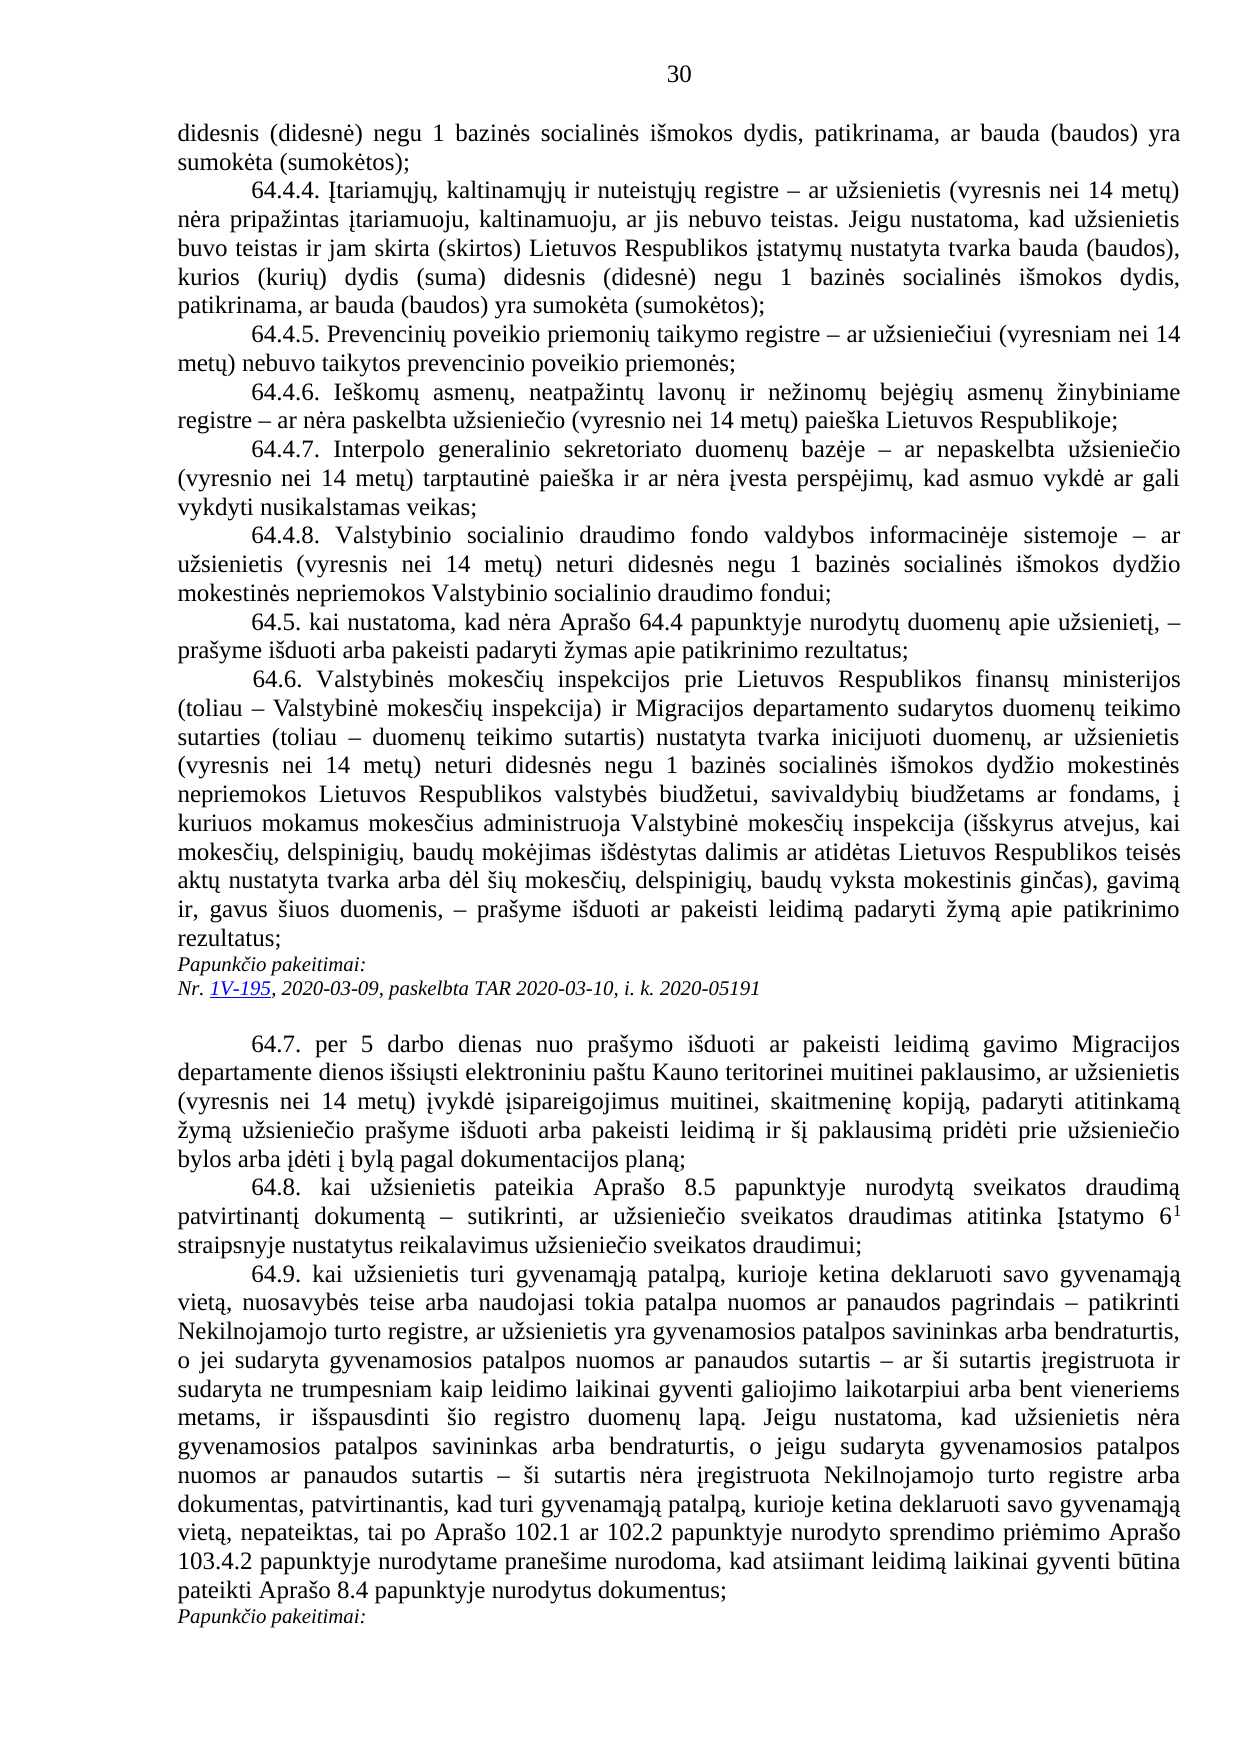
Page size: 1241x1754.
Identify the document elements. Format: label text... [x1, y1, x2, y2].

text 64.7. per 5 darbo dienas nuo prašymo išduoti ar pakeisti leidimą gavimo Migracijos departamente dienos išsiųsti elektroniniu paštu Kauno teritorinei muitinei paklausimo, ar užsienietis (vyresnis nei 14 metų) įvykdė įsipareigojimus muitinei, skaitmeninę kopiją, padaryti atitinkamą žymą užsieniečio prašyme išduoti arba pakeisti leidimą ir šį paklausimą pridėti prie užsieniečio bylos arba įdėti į bylą pagal dokumentacijos planą; [177, 1029, 1181, 1172]
text 64.4.8. Valstybinio socialinio draudimo fondo valdybos informacinėje sistemoje – ar užsienietis (vyresnis nei 14 metų) neturi didesnės negu 1 bazinės socialinės išmokos dydžio mokestinės nepriemokos Valstybinio socialinio draudimo fondui; [177, 521, 1181, 607]
text 64.6. Valstybinės mokesčių inspekcijos prie Lietuvos Respublikos finansų ministerijos (toliau – Valstybinė mokesčių inspekcija) ir Migracijos departamento sudarytos duomenų teikimo sutarties (toliau – duomenų teikimo sutartis) nustatyta tvarka inicijuoti duomenų, ar užsienietis (vyresnis nei 14 metų) neturi didesnės negu 1 bazinės socialinės išmokos dydžio mokestinės nepriemokos Lietuvos Respublikos valstybės biudžetui, savivaldybių biudžetams ar fondams, į kuriuos mokamus mokesčius administruoja Valstybinė mokesčių inspekcija (išskyrus atvejus, kai mokesčių, delspinigių, baudų mokėjimas išdėstytas dalimis ar atidėtas Lietuvos Respublikos teisės aktų nustatyta tvarka arba dėl šių mokesčių, delspinigių, baudų vyksta mokestinis ginčas), gavimą ir, gavus šiuos duomenis, – prašyme išduoti ar pakeisti leidimą padaryti žymą apie patikrinimo rezultatus; [177, 664, 1181, 952]
text didesnis (didesnė) negu 1 bazinės socialinės išmokos dydis, patikrinama, ar bauda (baudos) yra sumokėta (sumokėtos); [177, 118, 1181, 176]
text 64.4.5. Prevencinių poveikio priemonių taikymo registre – ar užsieniečiui (vyresniam nei 14 metų) nebuvo taikytos prevencinio poveikio priemonės; [177, 319, 1181, 377]
text Papunkčio pakeitimai: [177, 952, 1181, 976]
text 64.4.7. Interpolo generalinio sekretoriato duomenų bazėje – ar nepaskelbta užsieniečio (vyresnio nei 14 metų) tarptautinė paieška ir ar nėra įvesta perspėjimų, kad asmuo vykdė ar gali vykdyti nusikalstamas veikas; [177, 434, 1181, 521]
text 64.9. kai užsienietis turi gyvenamąją patalpą, kurioje ketina deklaruoti savo gyvenamąją vietą, nuosavybės teise arba naudojasi tokia patalpa nuomos ar panaudos pagrindais – patikrinti Nekilnojamojo turto registre, ar užsienietis yra gyvenamosios patalpos savininkas arba bendraturtis, o jei sudaryta gyvenamosios patalpos nuomos ar panaudos sutartis – ar ši sutartis įregistruota ir sudaryta ne trumpesniam kaip leidimo laikinai gyventi galiojimo laikotarpiui arba bent vieneriems metams, ir išspausdinti šio registro duomenų lapą. Jeigu nustatoma, kad užsienietis nėra gyvenamosios patalpos savininkas arba bendraturtis, o jeigu sudaryta gyvenamosios patalpos nuomos ar panaudos sutartis – ši sutartis nėra įregistruota Nekilnojamojo turto registre arba dokumentas, patvirtinantis, kad turi gyvenamąją patalpą, kurioje ketina deklaruoti savo gyvenamąją vietą, nepateiktas, tai po Aprašo 102.1 ar 102.2 papunktyje nurodyto sprendimo priėmimo Aprašo 103.4.2 papunktyje nurodytame pranešime nurodoma, kad atsiimant leidimą laikinai gyventi būtina pateikti Aprašo 8.4 papunktyje nurodytus dokumentus; [177, 1259, 1181, 1604]
text 64.4.4. Įtariamųjų, kaltinamųjų ir nuteistųjų registre – ar užsienietis (vyresnis nei 14 metų) nėra pripažintas įtariamuoju, kaltinamuoju, ar jis nebuvo teistas. Jeigu nustatoma, kad užsienietis buvo teistas ir jam skirta (skirtos) Lietuvos Respublikos įstatymų nustatyta tvarka bauda (baudos), kurios (kurių) dydis (suma) didesnis (didesnė) negu 1 bazinės socialinės išmokos dydis, patikrinama, ar bauda (baudos) yra sumokėta (sumokėtos); [177, 176, 1181, 319]
text 64.5. kai nustatoma, kad nėra Aprašo 64.4 papunktyje nurodytų duomenų apie užsienietį, – prašyme išduoti arba pakeisti padaryti žymas apie patikrinimo rezultatus; [177, 607, 1181, 664]
text Nr. 1V-195, 2020-03-09, paskelbta TAR 2020-03-10, i. k. 2020-05191 [177, 976, 1181, 1000]
text Papunkčio pakeitimai: [177, 1604, 1181, 1628]
text 64.8. kai užsienietis pateikia Aprašo 8.5 papunktyje nurodytą sveikatos draudimą patvirtinantį dokumentą – sutikrinti, ar užsieniečio sveikatos draudimas atitinka Įstatymo 61 straipsnyje nustatytus reikalavimus užsieniečio sveikatos draudimui; [177, 1172, 1181, 1259]
text 64.4.6. Ieškomų asmenų, neatpažintų lavonų ir nežinomų bejėgių asmenų žinybiniame registre – ar nėra paskelbta užsieniečio (vyresnio nei 14 metų) paieška Lietuvos Respublikoje; [177, 377, 1181, 434]
